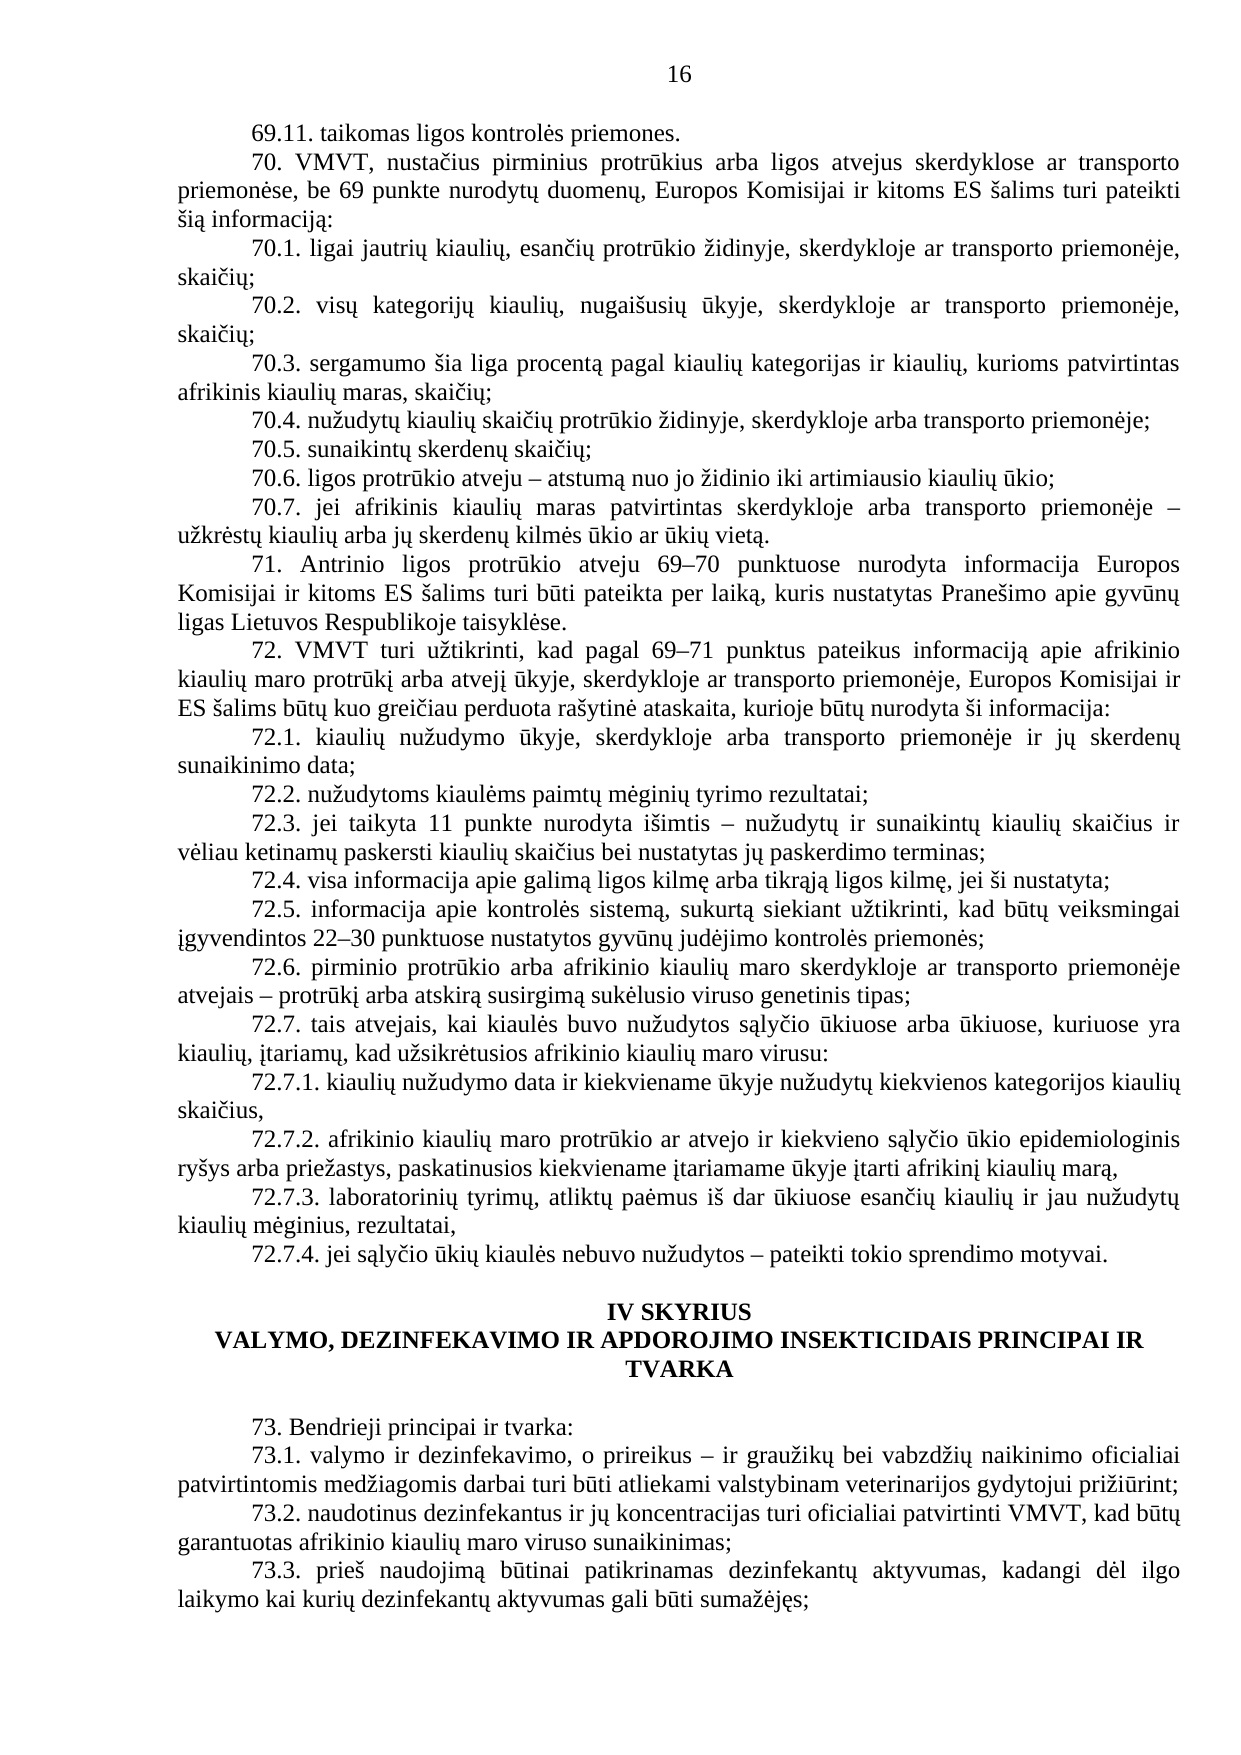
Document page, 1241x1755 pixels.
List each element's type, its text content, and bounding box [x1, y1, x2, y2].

text VALYMO, DEZINFEKAVIMO IR APDOROJIMO INSEKTICIDAIS PRINCIPAI IR TVARKA [177, 1326, 1181, 1383]
text 70.7. jei afrikinis kiaulių maras patvirtintas skerdykloje arba transporto priemonėje – užkrėstų kiaulių arba jų skerdenų kilmės ūkio ar ūkių vietą. [177, 492, 1181, 549]
text 72.7. tais atvejais, kai kiaulės buvo nužudytos sąlyčio ūkiuose arba ūkiuose, kuriuose yra kiaulių, įtariamų, kad užsikrėtusios afrikinio kiaulių maro virusu: [177, 1009, 1181, 1067]
text 70.4. nužudytų kiaulių skaičių protrūkio židinyje, skerdykloje arba transporto priemonėje; [177, 406, 1181, 434]
text 70.5. sunaikintų skerdenų skaičių; [177, 434, 1181, 463]
text 72.5. informacija apie kontrolės sistemą, sukurtą siekiant užtikrinti, kad būtų veiksmingai įgyvendintos 22–30 punktuose nustatytos gyvūnų judėjimo kontrolės priemonės; [177, 894, 1181, 952]
text 73.1. valymo ir dezinfekavimo, o prireikus – ir graužikų bei vabzdžių naikinimo oficialiai patvirtintomis medžiagomis darbai turi būti atliekami valstybinam veterinarijos gydytojui prižiūrint; [177, 1441, 1181, 1498]
text 70.1. ligai jautrių kiaulių, esančių protrūkio židinyje, skerdykloje ar transporto priemonėje, skaičių; [177, 233, 1181, 291]
text 71. Antrinio ligos protrūkio atveju 69–70 punktuose nurodyta informacija Europos Komisijai ir kitoms ES šalims turi būti pateikta per laiką, kuris nustatytas Pranešimo apie gyvūnų ligas Lietuvos Respublikoje taisyklėse. [177, 549, 1181, 636]
text 70. VMVT, nustačius pirminius protrūkius arba ligos atvejus skerdyklose ar transporto priemonėse, be 69 punkte nurodytų duomenų, Europos Komisijai ir kitoms ES šalims turi pateikti šią informaciją: [177, 147, 1181, 233]
text 72.7.1. kiaulių nužudymo data ir kiekviename ūkyje nužudytų kiekvienos kategorijos kiaulių skaičius, [177, 1067, 1181, 1124]
text 72. VMVT turi užtikrinti, kad pagal 69–71 punktus pateikus informaciją apie afrikinio kiaulių maro protrūkį arba atvejį ūkyje, skerdykloje ar transporto priemonėje, Europos Komisijai ir ES šalims būtų kuo greičiau perduota rašytinė ataskaita, kurioje būtų nurodyta ši informacija: [177, 636, 1181, 722]
text 73.2. naudotinus dezinfekantus ir jų koncentracijas turi oficialiai patvirtinti VMVT, kad būtų garantuotas afrikinio kiaulių maro viruso sunaikinimas; [177, 1498, 1181, 1556]
text 72.3. jei taikyta 11 punkte nurodyta išimtis – nužudytų ir sunaikintų kiaulių skaičius ir vėliau ketinamų paskersti kiaulių skaičius bei nustatytas jų paskerdimo terminas; [177, 808, 1181, 866]
text 73. Bendrieji principai ir tvarka: [177, 1412, 1181, 1441]
text 69.11. taikomas ligos kontrolės priemones. [177, 118, 1181, 147]
text 72.4. visa informacija apie galimą ligos kilmę arba tikrąją ligos kilmę, jei ši nustatyta; [177, 866, 1181, 894]
text 72.2. nužudytoms kiaulėms paimtų mėginių tyrimo rezultatai; [177, 779, 1181, 808]
text 72.6. pirminio protrūkio arba afrikinio kiaulių maro skerdykloje ar transporto priemonėje atvejais – protrūkį arba atskirą susirgimą sukėlusio viruso genetinis tipas; [177, 952, 1181, 1009]
text 70.3. sergamumo šia liga procentą pagal kiaulių kategorijas ir kiaulių, kurioms patvirtintas afrikinis kiaulių maras, skaičių; [177, 348, 1181, 406]
text 72.1. kiaulių nužudymo ūkyje, skerdykloje arba transporto priemonėje ir jų skerdenų sunaikinimo data; [177, 722, 1181, 779]
text 72.7.4. jei sąlyčio ūkių kiaulės nebuvo nužudytos – pateikti tokio sprendimo motyvai. [177, 1239, 1181, 1268]
text 70.6. ligos protrūkio atveju – atstumą nuo jo židinio iki artimiausio kiaulių ūkio; [177, 463, 1181, 492]
text 70.2. visų kategorijų kiaulių, nugaišusių ūkyje, skerdykloje ar transporto priemonėje, skaičių; [177, 291, 1181, 348]
text 72.7.3. laboratorinių tyrimų, atliktų paėmus iš dar ūkiuose esančių kiaulių ir jau nužudytų kiaulių mėginius, rezultatai, [177, 1182, 1181, 1239]
text 73.3. prieš naudojimą būtinai patikrinamas dezinfekantų aktyvumas, kadangi dėl ilgo laikymo kai kurių dezinfekantų aktyvumas gali būti sumažėjęs; [177, 1556, 1181, 1613]
text IV SKYRIUS [177, 1297, 1181, 1326]
text 72.7.2. afrikinio kiaulių maro protrūkio ar atvejo ir kiekvieno sąlyčio ūkio epidemiologinis ryšys arba priežastys, paskatinusios kiekviename įtariamame ūkyje įtarti afrikinį kiaulių marą, [177, 1124, 1181, 1182]
